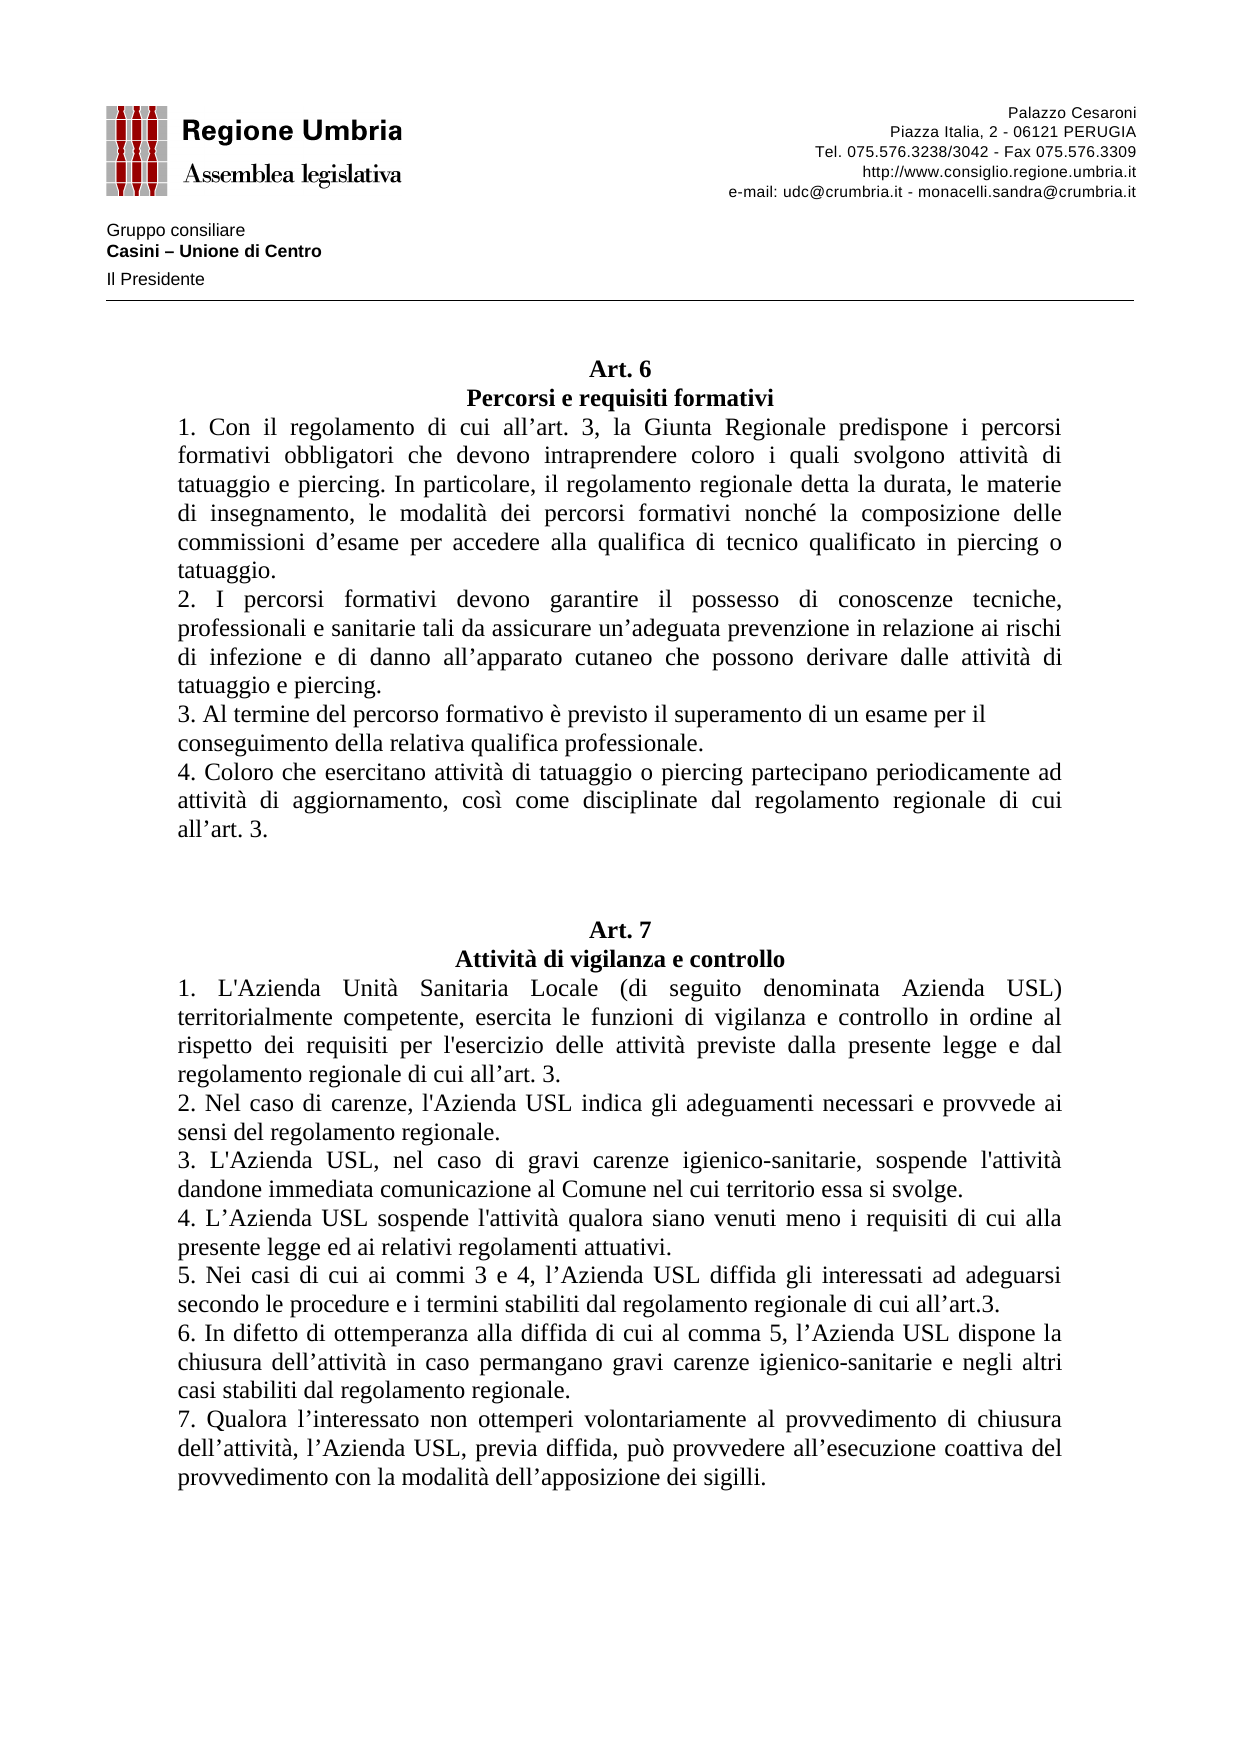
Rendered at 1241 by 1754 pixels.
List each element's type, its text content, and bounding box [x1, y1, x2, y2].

text 3. Al termine del percorso formativo è previsto il superamento di un esame per il [177, 699, 1063, 728]
text 7. Qualora l’interessato non ottemperi volontariamente al provvedimento di chiusura dell’attività, l’Azienda USL, previa diffida, può provvedere all’esecuzione coattiva del provvedimento con la modalità dell’apposizione dei sigilli. [177, 1404, 1063, 1490]
picture [106, 106, 402, 196]
text 2. I percorsi formativi devono garantire il possesso di conoscenze tecniche, professionali e sanitarie tali da assicurare un’adeguata prevenzione in relazione ai rischi di infezione e di danno all’apparato cutaneo che possono derivare dalle attività di tatuaggio e piercing. [177, 584, 1063, 699]
text 4. Coloro che esercitano attività di tatuaggio o piercing partecipano periodicamente ad attività di aggiornamento, così come disciplinate dal regolamento regionale di cui all’art. 3. [177, 757, 1063, 843]
text 4. L’Azienda USL sospende l'attività qualora siano venuti meno i requisiti di cui alla presente legge ed ai relativi regolamenti attuativi. [177, 1203, 1063, 1260]
text 5. Nei casi di cui ai commi 3 e 4, l’Azienda USL diffida gli interessati ad adeguarsi secondo le procedure e i termini stabiliti dal regolamento regionale di cui all’art.3. [177, 1260, 1063, 1318]
text Percorsi e requisiti formativi [177, 383, 1063, 412]
text 6. In difetto di ottemperanza alla diffida di cui al comma 5, l’Azienda USL dispone la chiusura dell’attività in caso permangano gravi carenze igienico-sanitarie e negli altri casi stabiliti dal regolamento regionale. [177, 1318, 1063, 1404]
text conseguimento della relativa qualifica professionale. [177, 728, 1063, 757]
text Attività di vigilanza e controllo [177, 944, 1063, 973]
text 1. L'Azienda Unità Sanitaria Locale (di seguito denominata Azienda USL) territorialmente competente, esercita le funzioni di vigilanza e controllo in ordine al rispetto dei requisiti per l'esercizio delle attività previste dalla presente legge e dal regolamento regionale di cui all’art. 3. [177, 973, 1063, 1088]
text 2. Nel caso di carenze, l'Azienda USL indica gli adeguamenti necessari e provvede ai sensi del regolamento regionale. [177, 1088, 1063, 1145]
text Art. 6 [177, 354, 1063, 383]
text 1. Con il regolamento di cui all’art. 3, la Giunta Regionale predispone i percorsi formativi obbligatori che devono intraprendere coloro i quali svolgono attività di tatuaggio e piercing. In particolare, il regolamento regionale detta la durata, le materie di insegnamento, le modalità dei percorsi formativi nonché la composizione delle commissioni d’esame per accedere alla qualifica di tecnico qualificato in piercing o tatuaggio. [177, 412, 1063, 584]
text Art. 7 [177, 915, 1063, 944]
text 3. L'Azienda USL, nel caso di gravi carenze igienico-sanitarie, sospende l'attività dandone immediata comunicazione al Comune nel cui territorio essa si svolge. [177, 1145, 1063, 1203]
